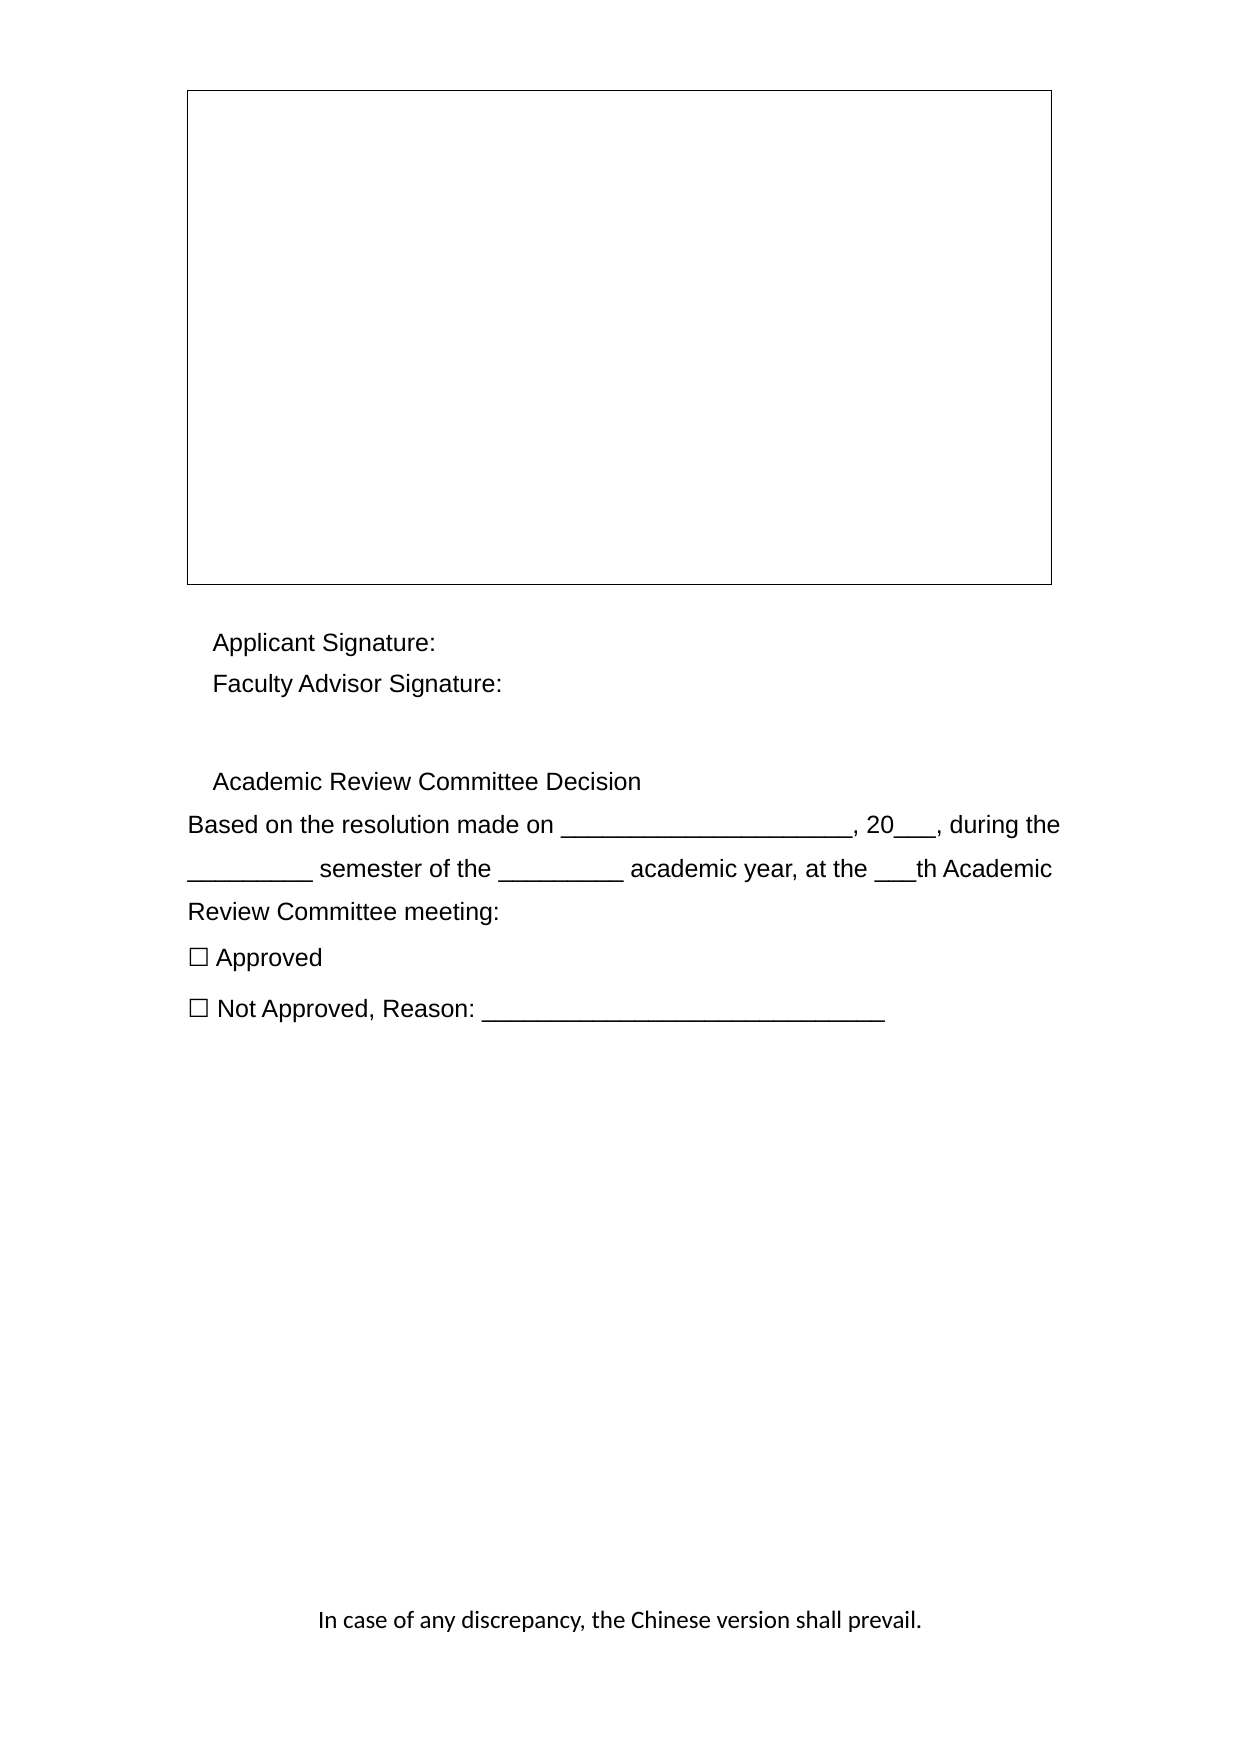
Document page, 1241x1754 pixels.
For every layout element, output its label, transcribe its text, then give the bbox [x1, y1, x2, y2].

table_header [188, 91, 1051, 584]
text ☐ Not Approved, Reason: _____________________________ [187, 991, 1053, 1025]
text Faculty Advisor Signature: [212, 659, 1053, 701]
text Academic Review Committee Decision [212, 767, 1053, 796]
text Based on the resolution made on _____________________, 20___, during the _________ semester of the _________ academic year, at the ___th Academic Review Committee meeting: [187, 810, 1088, 925]
text ☐ Approved [187, 940, 1053, 974]
text Applicant Signature: [212, 618, 1053, 659]
